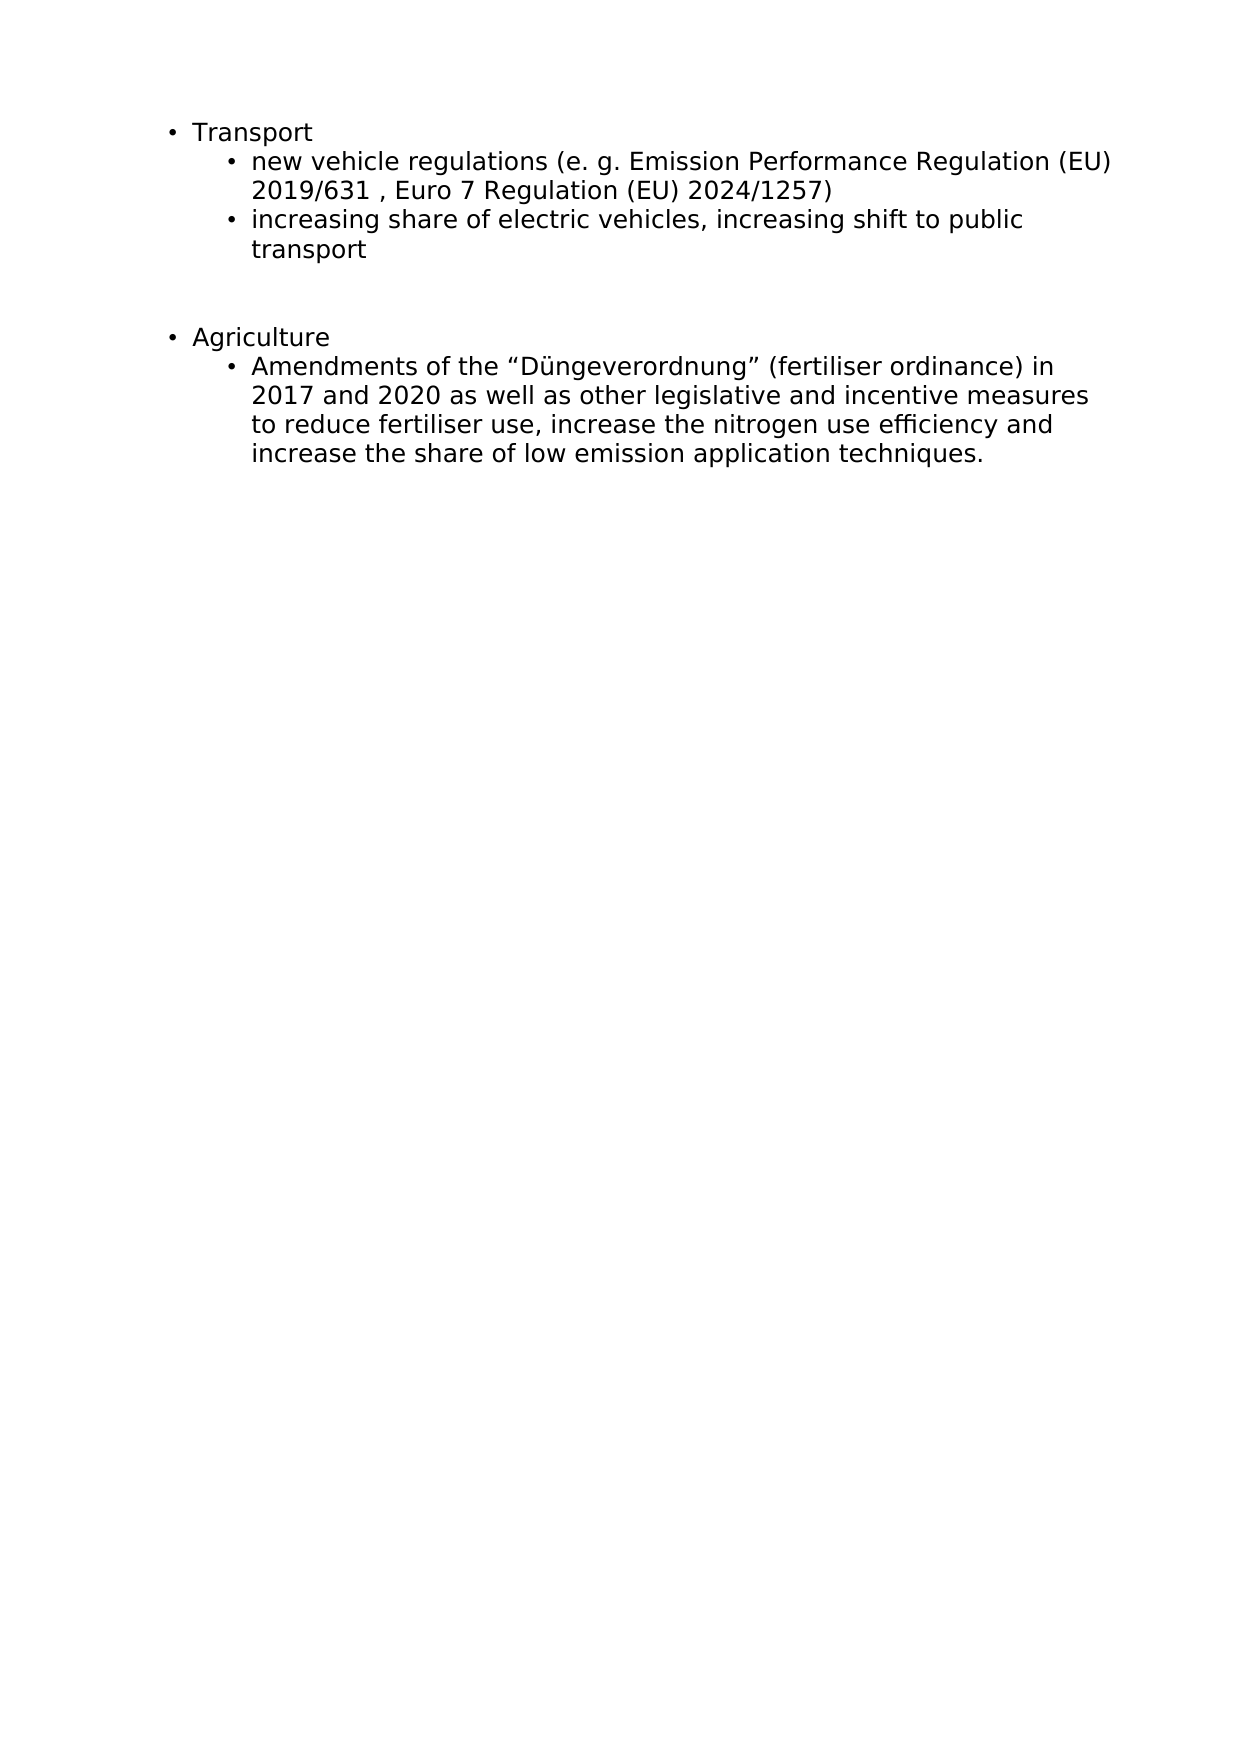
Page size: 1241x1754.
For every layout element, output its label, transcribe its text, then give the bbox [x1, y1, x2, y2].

list Agriculture [177, 323, 1122, 352]
list new vehicle regulations (e. g. Emission Performance Regulation (EU) 2019/631 , Euro 7 Regulation (EU) 2024/1257) [236, 147, 1122, 206]
list Amendments of the “Düngeverordnung” (fertiliser ordinance) in 2017 and 2020 as well as other legislative and incentive measures to reduce fertiliser use, increase the nitrogen use efficiency and increase the share of low emission application techniques. [236, 352, 1122, 469]
list Transport [177, 118, 1122, 147]
list increasing share of electric vehicles, increasing shift to public transport [236, 206, 1122, 264]
